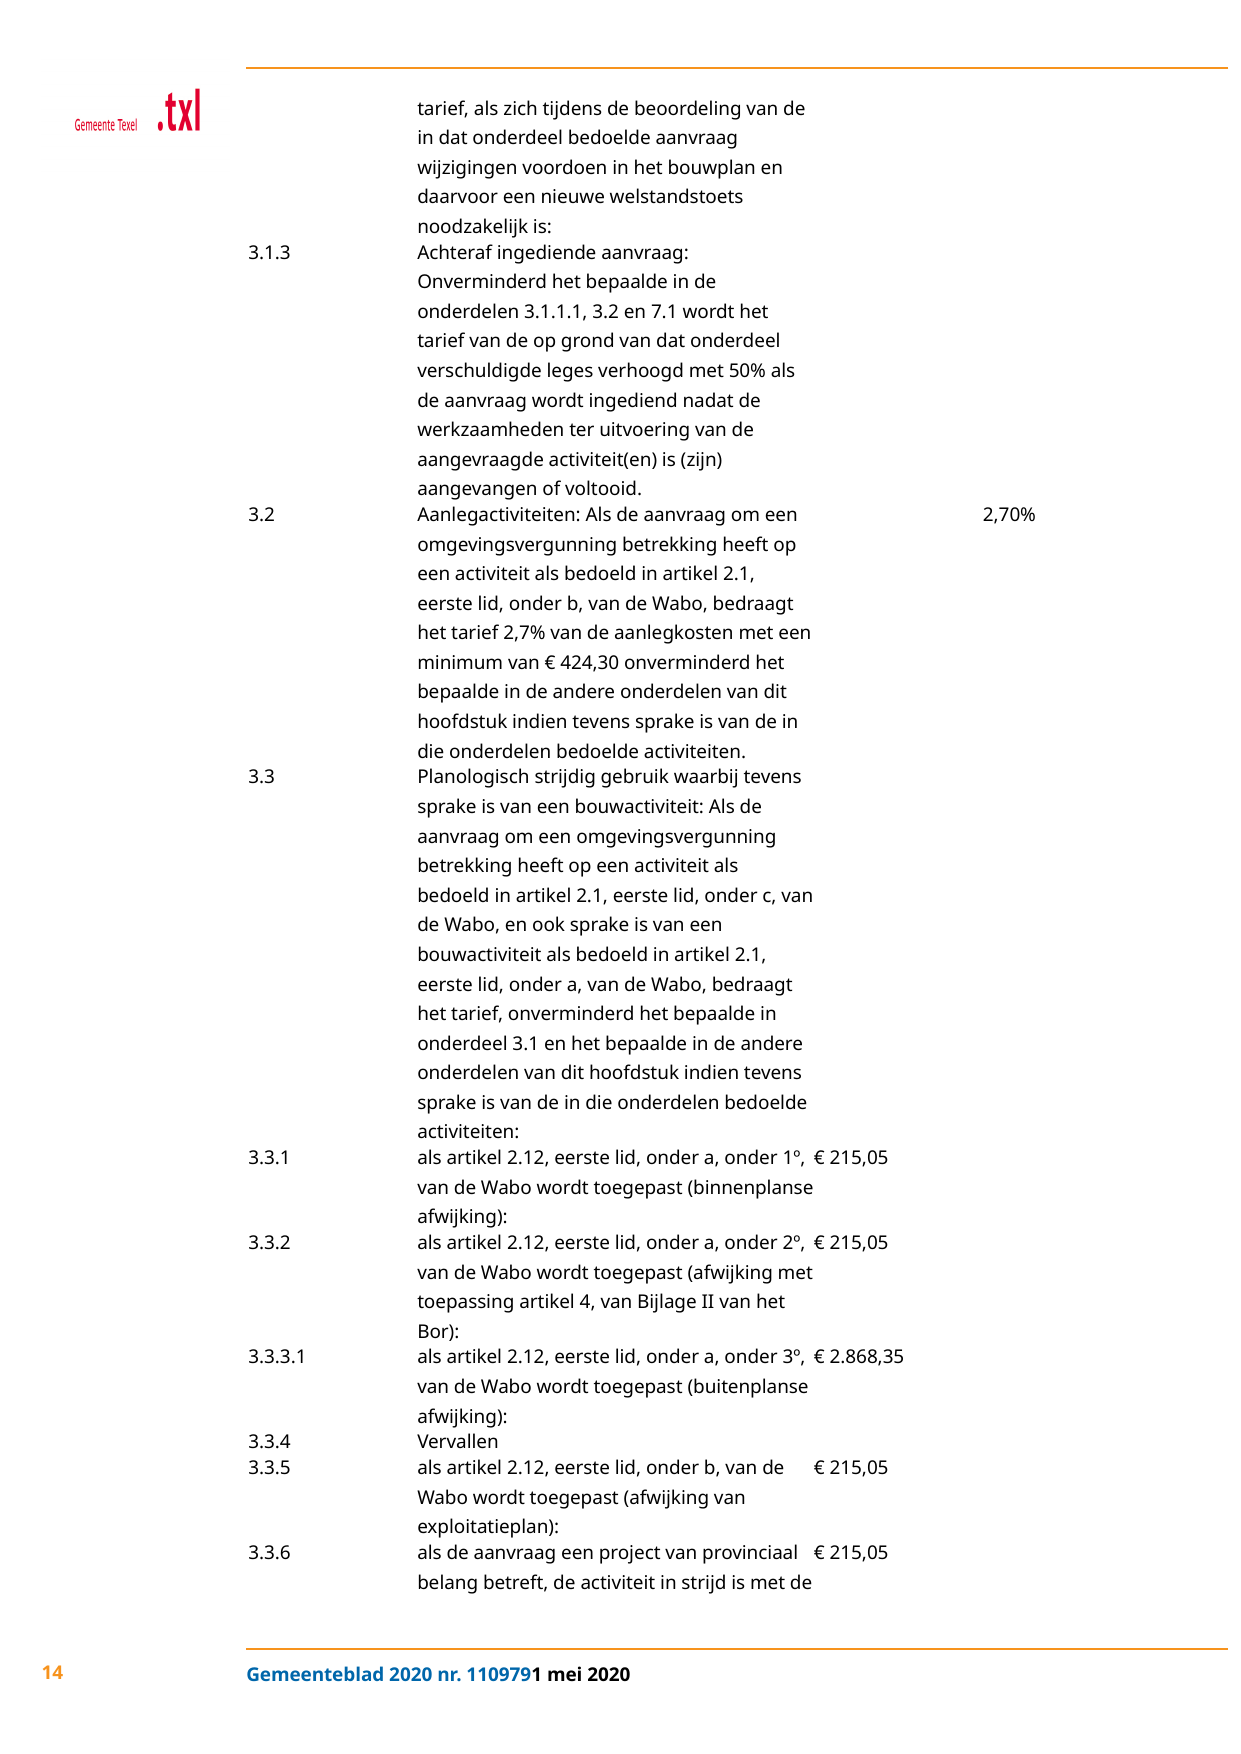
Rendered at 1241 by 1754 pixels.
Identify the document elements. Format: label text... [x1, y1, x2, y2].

table_cell Aanlegactiviteiten: Als de aanvraag om een omgevingsvergunning betrekking heeft op een activiteit als bedoeld in artikel 2.1, eerste lid, onder b, van de Wabo, bedraagt het tarief 2,7% van de aanlegkosten met een minimum van € 424,30 onverminderd het bepaalde in de andere onderdelen van dit hoofdstuk indien tevens sprake is van de in die onderdelen bedoelde activiteiten. [417, 501, 814, 764]
picture [41, 47, 231, 172]
table_cell [983, 1539, 1152, 1594]
table_cell als de aanvraag een project van provinciaal belang betreft, de activiteit in strijd is met de [417, 1539, 814, 1594]
table_cell [814, 239, 983, 501]
table_cell € 215,05 [814, 1539, 983, 1594]
table_cell 3.3 [248, 764, 417, 1144]
table_cell 3.3.6 [248, 1539, 417, 1594]
table_cell 3.3.1 [248, 1144, 417, 1229]
table_cell [983, 1144, 1152, 1229]
table_cell Planologisch strijdig gebruik waarbij tevens sprake is van een bouwactiviteit: Als de aanvraag om een omgevingsvergunning betrekking heeft op een activiteit als bedoeld in artikel 2.1, eerste lid, onder c, van de Wabo, en ook sprake is van een bouwactiviteit als bedoeld in artikel 2.1, eerste lid, onder a, van de Wabo, bedraagt het tarief, onverminderd het bepaalde in onderdeel 3.1 en het bepaalde in de andere onderdelen van dit hoofdstuk indien tevens sprake is van de in die onderdelen bedoelde activiteiten: [417, 764, 814, 1144]
table_cell [248, 95, 417, 239]
table_cell 3.3.2 [248, 1229, 417, 1344]
table_cell € 215,05 [814, 1229, 983, 1344]
table_cell als artikel 2.12, eerste lid, onder b, van de Wabo wordt toegepast (afwijking van exploitatieplan): [417, 1454, 814, 1539]
table_cell als artikel 2.12, eerste lid, onder a, onder 2º, van de Wabo wordt toegepast (afwijking met toepassing artikel 4, van Bijlage II van het Bor): [417, 1229, 814, 1344]
table_cell 3.1.3 [248, 239, 417, 501]
table_cell 3.3.4 [248, 1429, 417, 1454]
table_cell 2,70% [983, 501, 1152, 764]
table_cell 3.2 [248, 501, 417, 764]
table_cell [983, 239, 1152, 501]
table_cell [983, 764, 1152, 1144]
table_cell [983, 1429, 1152, 1454]
table_cell [814, 95, 983, 239]
table_cell 3.3.3.1 [248, 1344, 417, 1429]
table_cell Vervallen [417, 1429, 814, 1454]
table_cell [814, 1429, 983, 1454]
table_cell [983, 1229, 1152, 1344]
table_cell tarief, als zich tijdens de beoordeling van de in dat onderdeel bedoelde aanvraag wijzigingen voordoen in het bouwplan en daarvoor een nieuwe welstandstoets noodzakelijk is: [417, 95, 814, 239]
table_cell € 215,05 [814, 1144, 983, 1229]
table_cell 3.3.5 [248, 1454, 417, 1539]
table_cell [983, 1454, 1152, 1539]
table_cell als artikel 2.12, eerste lid, onder a, onder 3º, van de Wabo wordt toegepast (buitenplanse afwijking): [417, 1344, 814, 1429]
table_cell [983, 95, 1152, 239]
table_cell € 2.868,35 [814, 1344, 983, 1429]
table_cell € 215,05 [814, 1454, 983, 1539]
table_cell [814, 501, 983, 764]
table_cell als artikel 2.12, eerste lid, onder a, onder 1º, van de Wabo wordt toegepast (binnenplanse afwijking): [417, 1144, 814, 1229]
table_cell [983, 1344, 1152, 1429]
table_cell [814, 764, 983, 1144]
table_cell Achteraf ingediende aanvraag: Onverminderd het bepaalde in de onderdelen 3.1.1.1, 3.2 en 7.1 wordt het tarief van de op grond van dat onderdeel verschuldigde leges verhoogd met 50% als de aanvraag wordt ingediend nadat de werkzaamheden ter uitvoering van de aangevraagde activiteit(en) is (zijn) aangevangen of voltooid. [417, 239, 814, 501]
